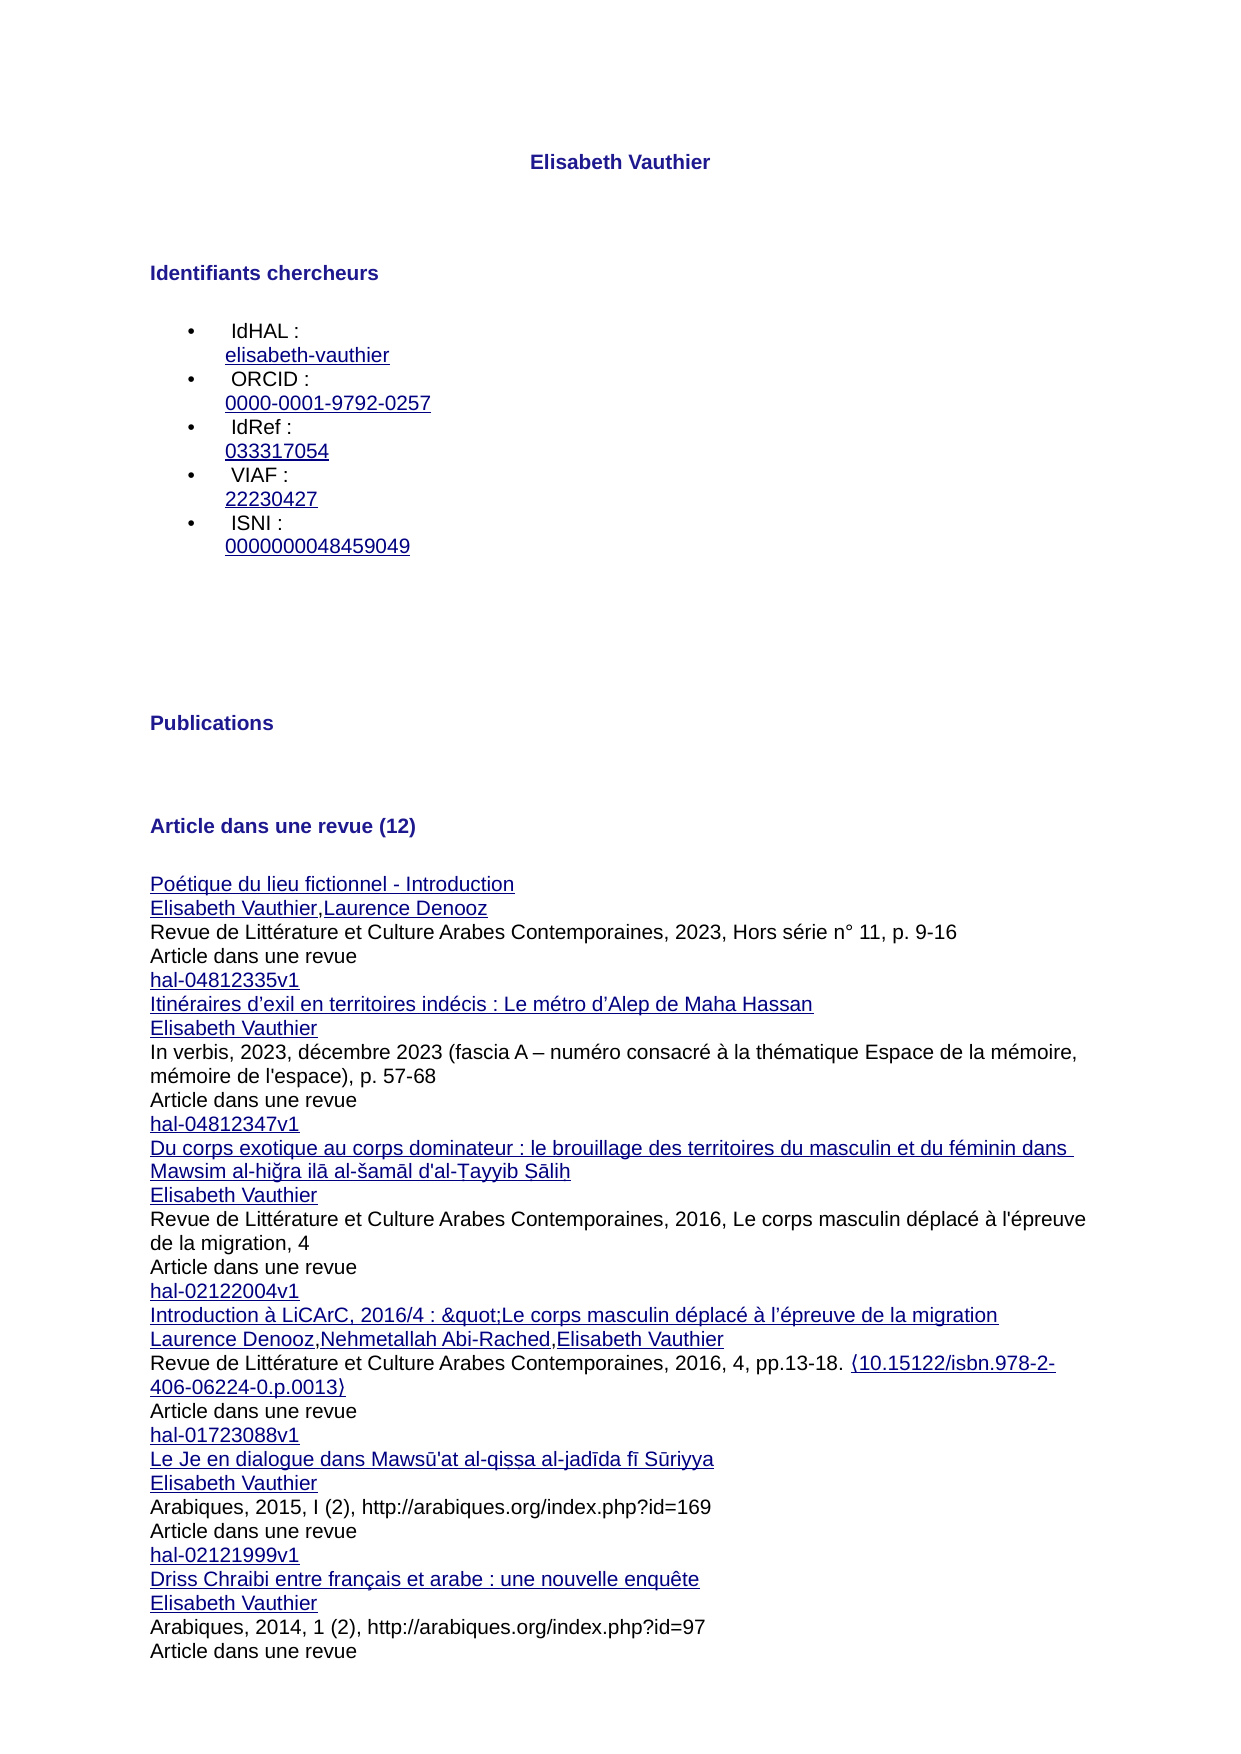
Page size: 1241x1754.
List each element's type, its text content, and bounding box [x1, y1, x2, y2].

table_cell Introduction à LiCArC, 2016/4 : &quot;Le corps masculin déplacé à l’épreuve de la migration Laurence Denooz,Nehmetallah Abi-Rached,Elisabeth Vauthier Revue de Littérature et Culture Arabes Contemporaines, 2016, 4, pp.13-18. ⟨10.15122/isbn.978-2-406-06224-0.p.0013⟩ Article dans une revue hal-01723088v1 [150, 1303, 1090, 1447]
table_cell Driss Chraibi entre français et arabe : une nouvelle enquête Elisabeth Vauthier Arabiques, 2014, 1 (2), http://arabiques.org/index.php?id=97 Article dans une revue [150, 1567, 1090, 1662]
table_cell Le Je en dialogue dans Mawsū'at al-qiṣṣa al-jadīda fī Sūriyya Elisabeth Vauthier Arabiques, 2015, I (2), http://arabiques.org/index.php?id=169 Article dans une revue hal-02121999v1 [150, 1447, 1090, 1567]
list elisabeth-vauthier [187, 343, 1090, 367]
list 0000000048459049 [187, 534, 1090, 558]
list IdRef : [187, 414, 1090, 438]
table_cell Du corps exotique au corps dominateur : le brouillage des territoires du masculin et du féminin dans Mawsim al-hiğra ilā al-šamāl d'al-Ṭayyib Ṣāliḥ Elisabeth Vauthier Revue de Littérature et Culture Arabes Contemporaines, 2016, Le corps masculin déplacé à l'épreuve de la migration, 4 Article dans une revue hal-02122004v1 [150, 1135, 1090, 1303]
list IdHAL : [187, 319, 1090, 343]
subtitle Article dans une revue (12) [150, 813, 1090, 837]
list 22230427 [187, 486, 1090, 510]
subtitle Elisabeth Vauthier [150, 150, 1090, 174]
list ORCID : [187, 367, 1090, 391]
list ISNI : [187, 510, 1090, 534]
table_cell Itinéraires d’exil en territoires indécis : Le métro d’Alep de Maha Hassan Elisabeth Vauthier In verbis, 2023, décembre 2023 (fascia A – numéro consacré à la thématique Espace de la mémoire, mémoire de l'espace), p. 57-68 Article dans une revue hal-04812347v1 [150, 992, 1090, 1135]
list 0000-0001-9792-0257 [187, 391, 1090, 414]
table_header Poétique du lieu fictionnel - Introduction Elisabeth Vauthier,Laurence Denooz Revue de Littérature et Culture Arabes Contemporaines, 2023, Hors série n° 11, p. 9-16 Article dans une revue hal-04812335v1 [150, 872, 1090, 992]
subtitle Publications [150, 710, 1090, 734]
list VIAF : [187, 462, 1090, 486]
subtitle Identifiants chercheurs [150, 260, 1090, 284]
list 033317054 [187, 438, 1090, 462]
